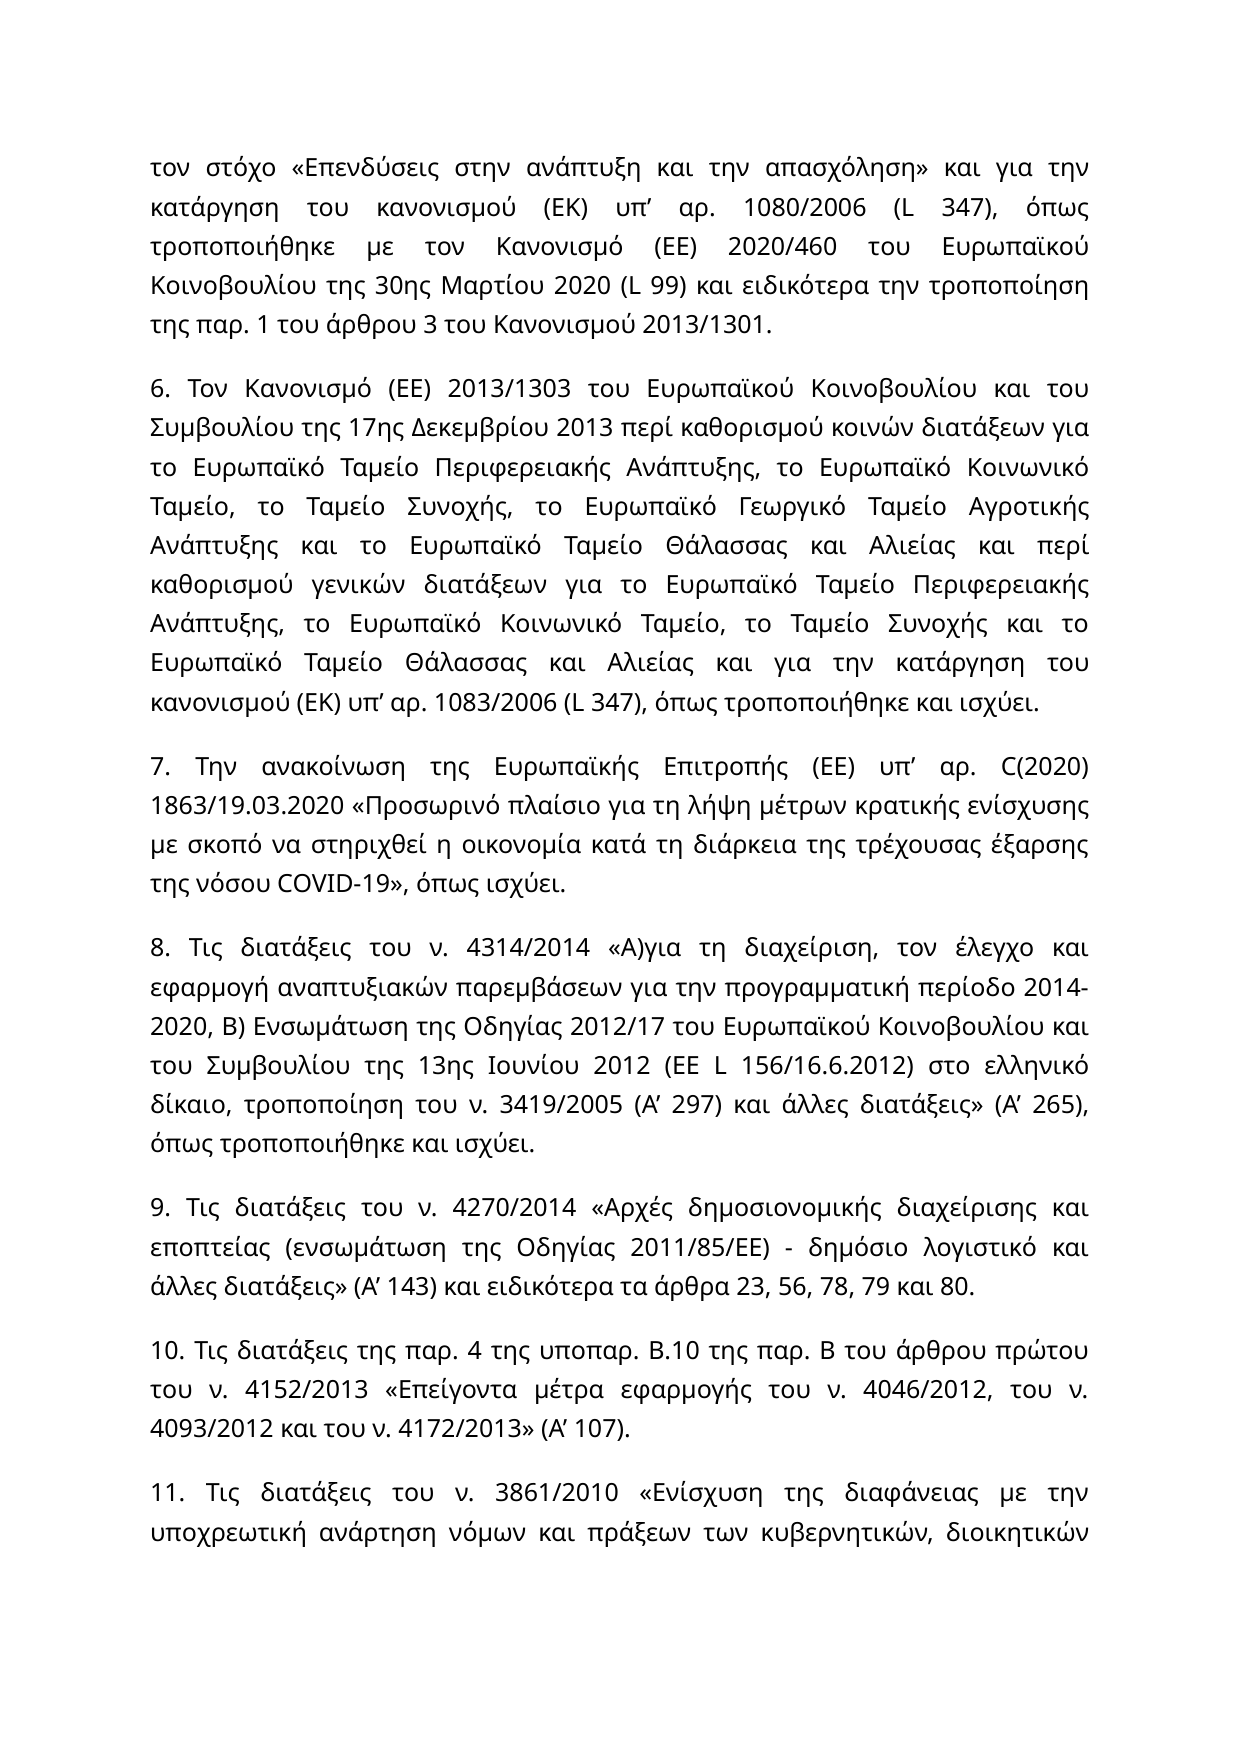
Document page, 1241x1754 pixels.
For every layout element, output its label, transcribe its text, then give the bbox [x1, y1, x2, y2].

text 10. Τις διατάξεις της παρ. 4 της υποπαρ. Β.10 της παρ. Β του άρθρου πρώτου του ν. 4152/2013 «Επείγοντα μέτρα εφαρμογής του ν. 4046/2012, του ν. 4093/2012 και του ν. 4172/2013» (Α’ 107). [150, 1332, 1090, 1445]
text 7. Την ανακοίνωση της Ευρωπαϊκής Επιτροπής (ΕΕ) υπ’ αρ. C(2020) 1863/19.03.2020 «Προσωρινό πλαίσιο για τη λήψη μέτρων κρατικής ενίσχυσης με σκοπό να στηριχθεί η οικονομία κατά τη διάρκεια της τρέχουσας έξαρσης της νόσου COVID-19», όπως ισχύει. [150, 748, 1090, 900]
text 6. Τον Κανονισμό (ΕΕ) 2013/1303 του Ευρωπαϊκού Κοινοβουλίου και του Συμβουλίου της 17ης Δεκεμβρίου 2013 περί καθορισμού κοινών διατάξεων για το Ευρωπαϊκό Ταμείο Περιφερειακής Ανάπτυξης, το Ευρωπαϊκό Κοινωνικό Ταμείο, το Ταμείο Συνοχής, το Ευρωπαϊκό Γεωργικό Ταμείο Αγροτικής Ανάπτυξης και το Ευρωπαϊκό Ταμείο Θάλασσας και Αλιείας και περί καθορισμού γενικών διατάξεων για το Ευρωπαϊκό Ταμείο Περιφερειακής Ανάπτυξης, το Ευρωπαϊκό Κοινωνικό Ταμείο, το Ταμείο Συνοχής και το Ευρωπαϊκό Ταμείο Θάλασσας και Αλιείας και για την κατάργηση του κανονισμού (ΕΚ) υπ’ αρ. 1083/2006 (L 347), όπως τροποποιήθηκε και ισχύει. [150, 371, 1090, 718]
text τον στόχο «Επενδύσεις στην ανάπτυξη και την απασχόληση» και για την κατάργηση του κανονισμού (ΕΚ) υπ’ αρ. 1080/2006 (L 347), όπως τροποποιήθηκε με τον Κανονισμό (ΕΕ) 2020/460 του Ευρωπαϊκού Κοινοβουλίου της 30ης Μαρτίου 2020 (L 99) και ειδικότερα την τροποποίηση της παρ. 1 του άρθρου 3 του Κανονισμού 2013/1301. [150, 150, 1090, 341]
text 9. Τις διατάξεις του ν. 4270/2014 «Αρχές δημοσιονομικής διαχείρισης και εποπτείας (ενσωμάτωση της Οδηγίας 2011/85/ΕΕ) - δημόσιο λογιστικό και άλλες διατάξεις» (Α’ 143) και ειδικότερα τα άρθρα 23, 56, 78, 79 και 80. [150, 1190, 1090, 1302]
text 8. Τις διατάξεις του ν. 4314/2014 «Α)για τη διαχείριση, τον έλεγχο και εφαρμογή αναπτυξιακών παρεμβάσεων για την προγραμματική περίοδο 2014-2020, Β) Ενσωμάτωση της Οδηγίας 2012/17 του Ευρωπαϊκού Κοινοβουλίου και του Συμβουλίου της 13ης Ιουνίου 2012 (ΕΕ L 156/16.6.2012) στο ελληνικό δίκαιο, τροποποίηση του ν. 3419/2005 (Α’ 297) και άλλες διατάξεις» (Α’ 265), όπως τροποποιήθηκε και ισχύει. [150, 930, 1090, 1160]
text 11. Τις διατάξεις του ν. 3861/2010 «Ενίσχυση της διαφάνειας με την υποχρεωτική ανάρτηση νόμων και πράξεων των κυβερνητικών, διοικητικών [150, 1475, 1090, 1548]
